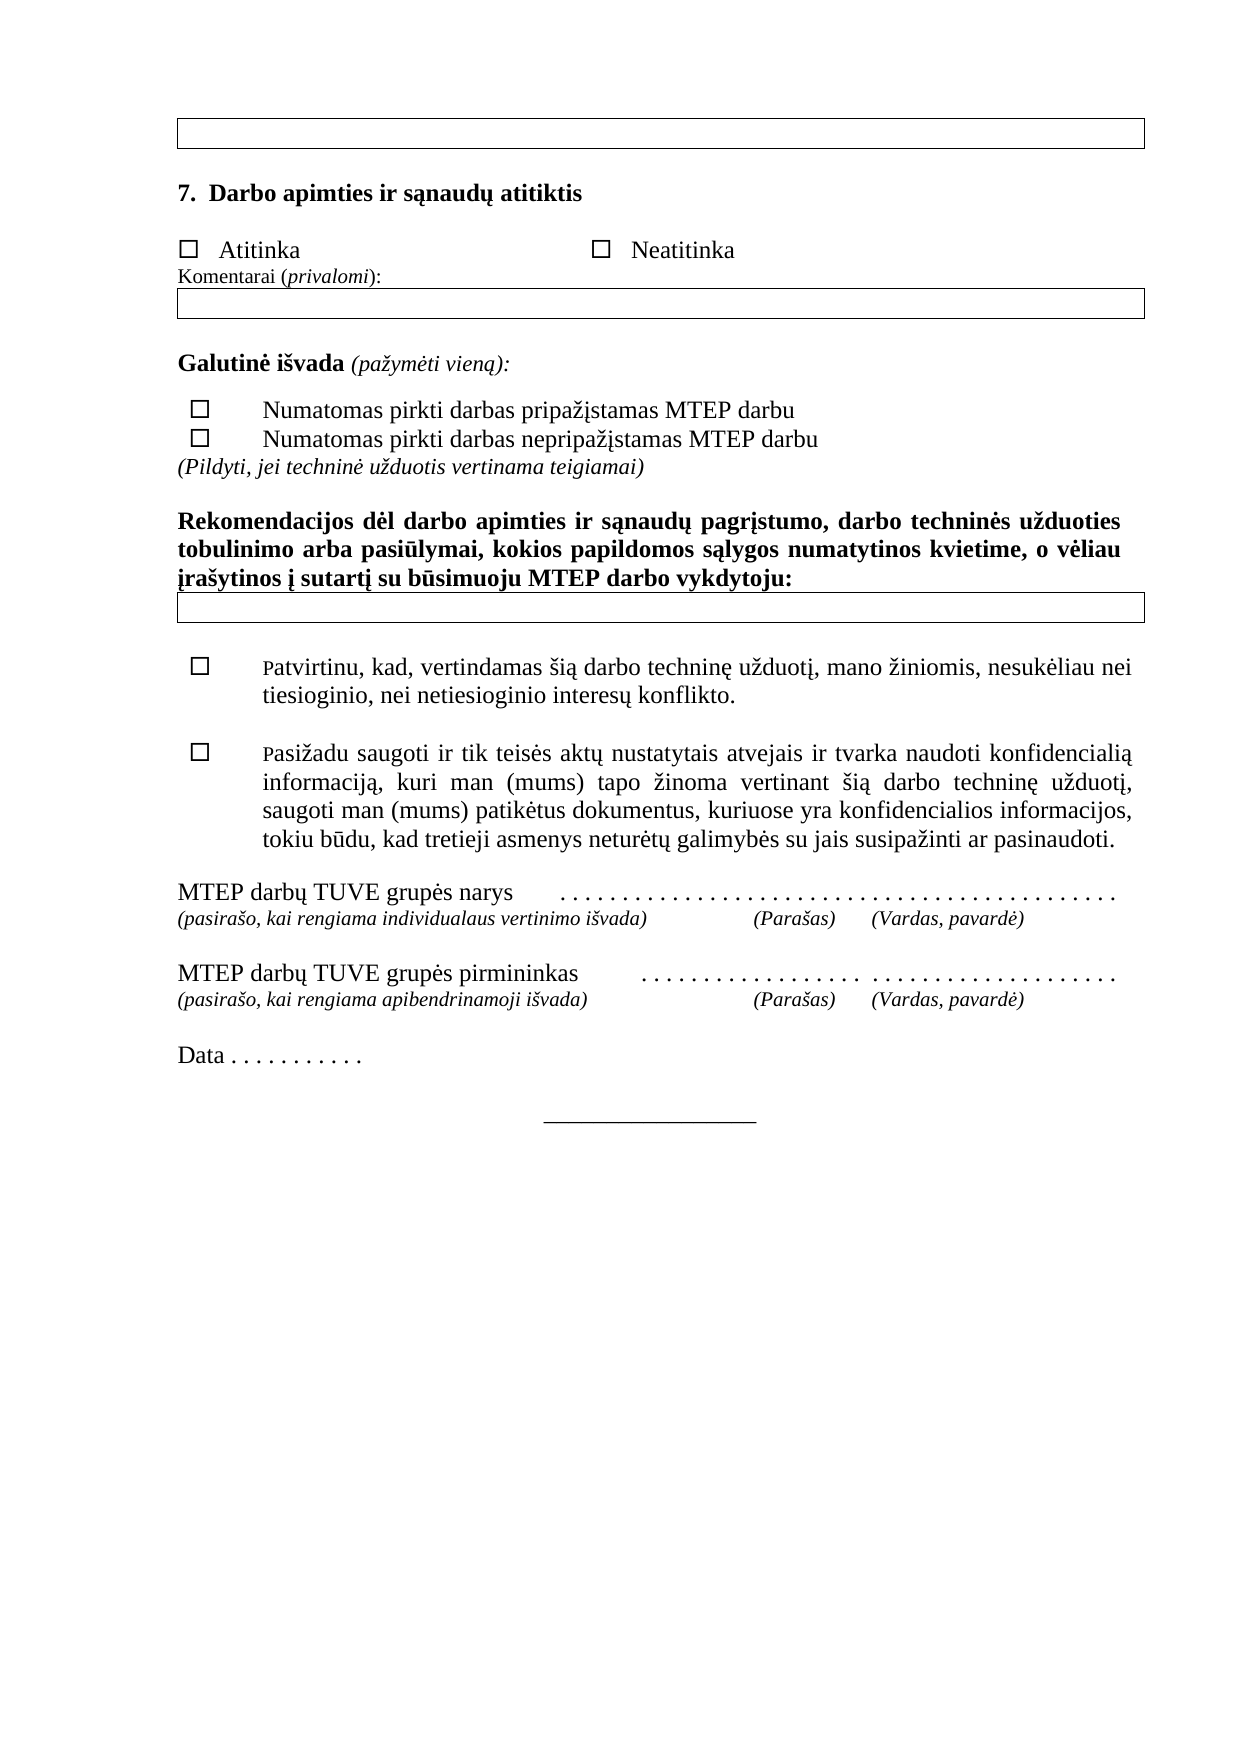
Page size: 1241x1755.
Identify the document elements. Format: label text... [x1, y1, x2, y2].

text MTEP darbų TUVE grupės pirmininkas . . . . . . . . . . . . . . . . . . . . . . . . . . . . . . . . . . . . . . [177, 958, 1122, 987]
table_header [178, 119, 1144, 148]
text Data . . . . . . . . . . . [177, 1040, 1122, 1069]
table_header [] [177, 396, 251, 424]
text Komentarai (privalomi): [177, 264, 1122, 288]
table_cell [251, 709, 1144, 738]
table_header Patvirtinu, kad, vertindamas šią darbo techninę užduotį, mano žiniomis, nesukėliau nei tiesioginio, nei netiesioginio interesų konflikto. [251, 652, 1144, 709]
text MTEP darbų TUVE grupės narys . . . . . . . . . . . . . . . . . . . . . . . . . . . . . . . . . . . . . . . . . . . . . [177, 877, 1122, 906]
text Rekomendacijos dėl darbo apimties ir sąnaudų pagrįstumo, darbo techninės užduoties tobulinimo arba pasiūlymai, kokios papildomos sąlygos numatytinos kvietime, o vėliau įrašytinos į sutartį su būsimuoju MTEP darbo vykdytoju: [177, 506, 1122, 592]
table_header [178, 289, 1144, 318]
table_header [178, 593, 1144, 622]
text (pasirašo, kai rengiama individualaus vertinimo išvada) (Parašas) (Vardas, pavardė) [177, 906, 1122, 930]
text (Pildyti, jei techninė užduotis vertinama teigiamai) [177, 453, 1122, 479]
text Galutinė išvada (pažymėti vieną): [177, 348, 1122, 376]
text [] Atitinka [] Neatitinka [177, 235, 1122, 264]
table_cell [] [177, 738, 251, 853]
table_cell Pasižadu saugoti ir tik teisės aktų nustatytais atvejais ir tvarka naudoti konfidencialią informaciją, kuri man (mums) tapo žinoma vertinant šią darbo techninę užduotį, saugoti man (mums) patikėtus dokumentus, kuriuose yra konfidencialios informacijos, tokiu būdu, kad tretieji asmenys neturėtų galimybės su jais susipažinti ar pasinaudoti. [251, 738, 1144, 853]
text (pasirašo, kai rengiama apibendrinamoji išvada) (Parašas) (Vardas, pavardė) [177, 987, 1122, 1011]
table_header Numatomas pirkti darbas pripažįstamas MTEP darbu [251, 396, 1144, 424]
text 7. Darbo apimties ir sąnaudų atitiktis [177, 178, 1122, 206]
table_cell [177, 709, 251, 738]
text _________________ [177, 1097, 1122, 1126]
table_cell Numatomas pirkti darbas nepripažįstamas MTEP darbu [251, 424, 1144, 453]
table_header [] [177, 652, 251, 709]
table_cell [] [177, 424, 251, 453]
